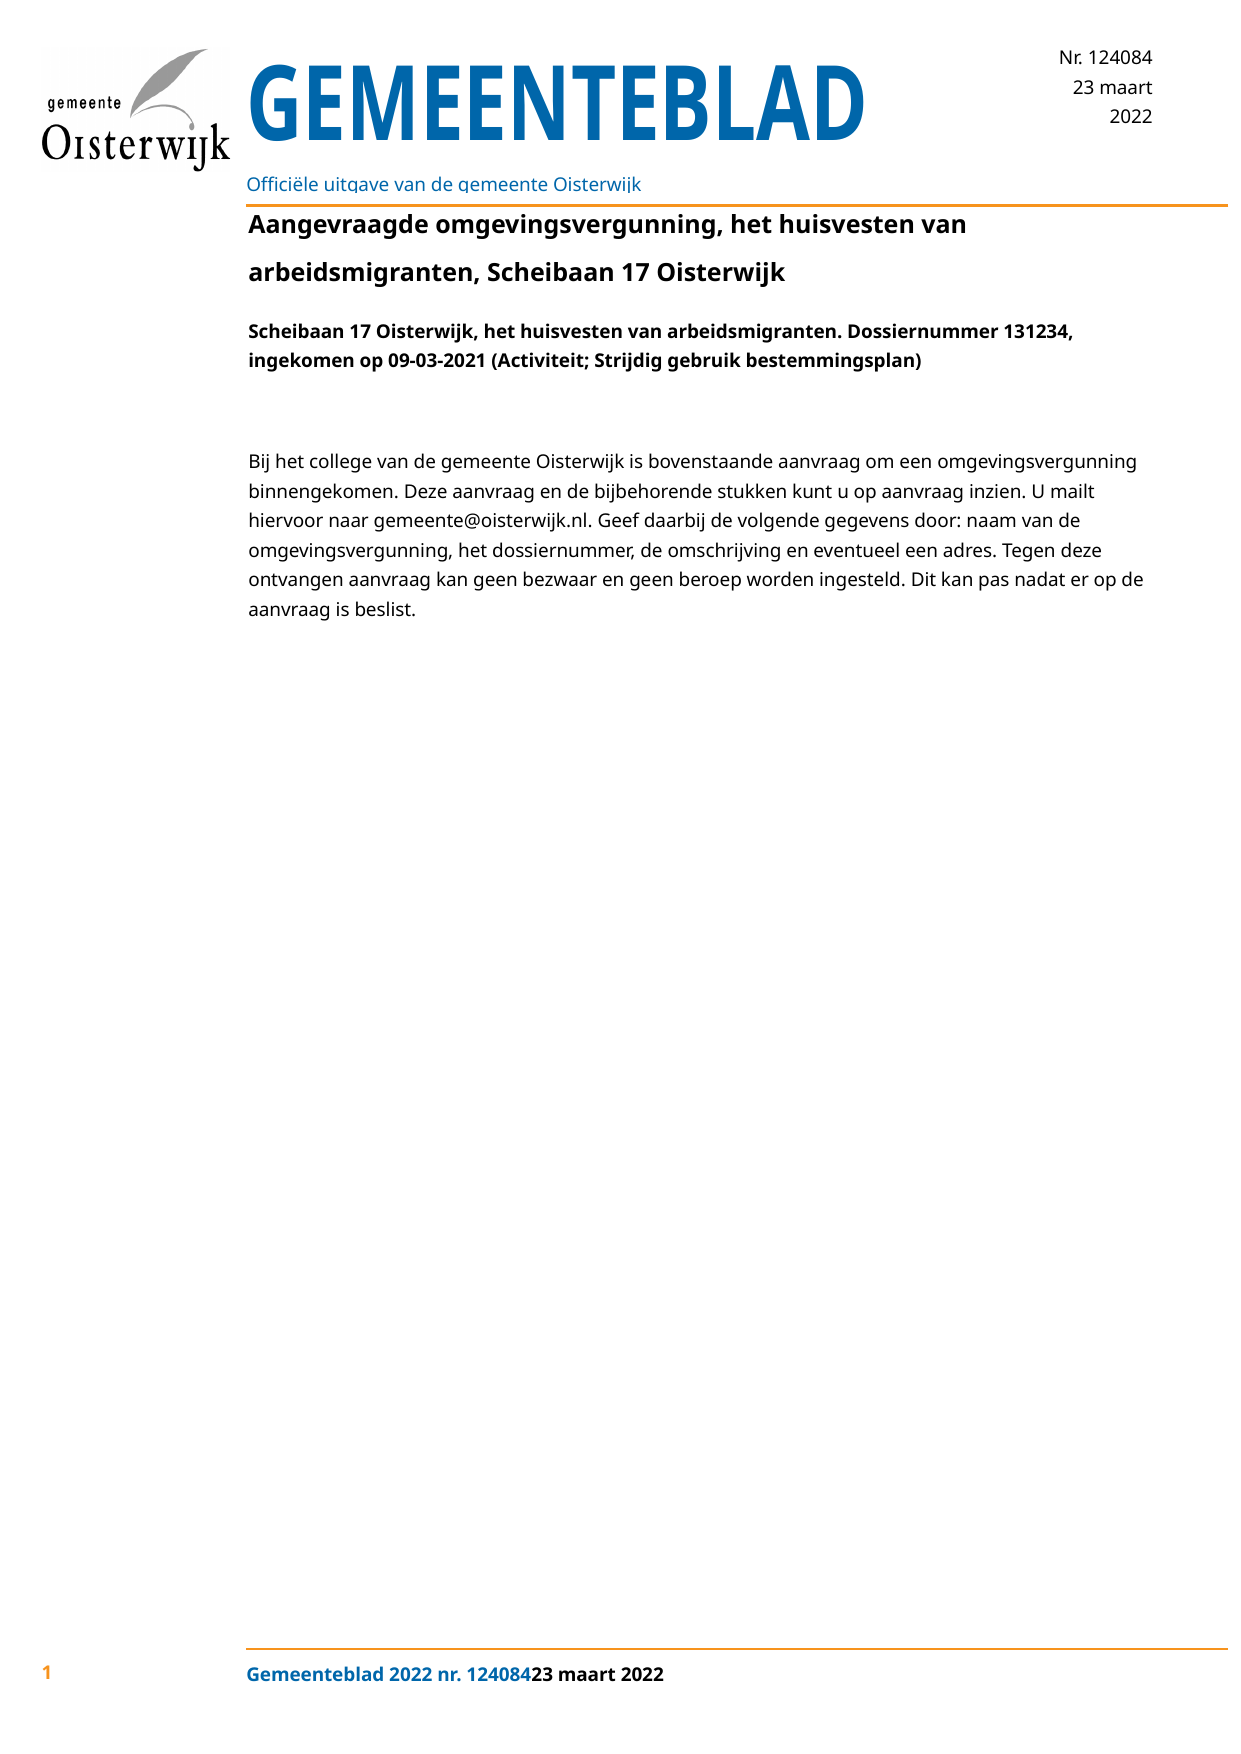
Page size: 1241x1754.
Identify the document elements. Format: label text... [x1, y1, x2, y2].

picture [41, 47, 231, 172]
text Scheibaan 17 Oisterwijk, het huisvesten van arbeidsmigranten. Dossiernummer 131234, ingekomen op 09-03-2021 (Activiteit; Strijdig gebruik bestemmingsplan) [248, 318, 1152, 373]
text Aangevraagde omgevingsvergunning, het huisvesten van arbeidsmigranten, Scheibaan 17 Oisterwijk [248, 207, 1152, 288]
text Bij het college van de gemeente Oisterwijk is bovenstaande aanvraag om een omgevingsvergunning binnengekomen. Deze aanvraag en de bijbehorende stukken kunt u op aanvraag inzien. U mailt hiervoor naar gemeente@oisterwijk.nl. Geef daarbij de volgende gegevens door: naam van de omgevingsvergunning, het dossiernummer, de omschrijving en eventueel een adres. Tegen deze ontvangen aanvraag kan geen bezwaar en geen beroep worden ingesteld. Dit kan pas nadat er op de aanvraag is beslist. [248, 448, 1152, 622]
